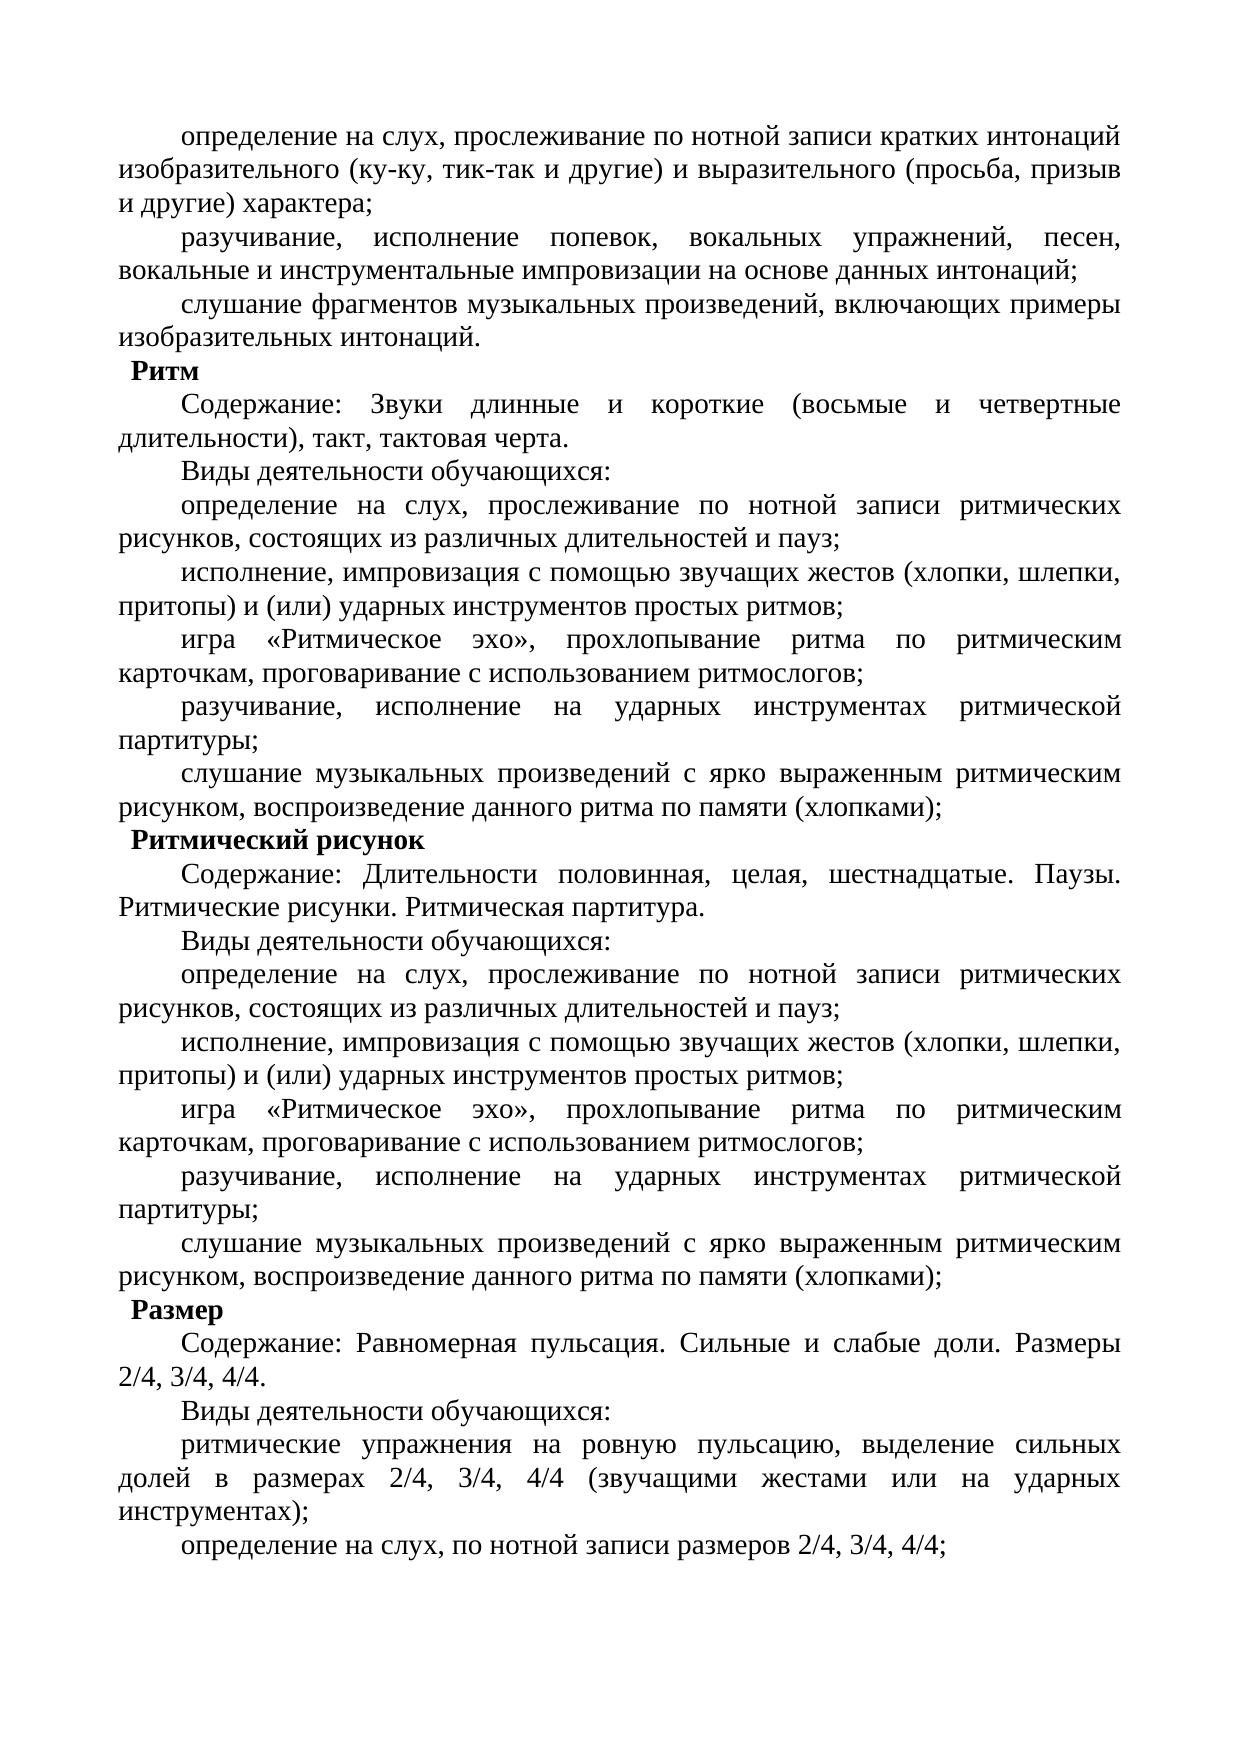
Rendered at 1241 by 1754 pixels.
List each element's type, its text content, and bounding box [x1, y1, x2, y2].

text слушание фрагментов музыкальных произведений, включающих примеры изобразительных интонаций. [118, 286, 1122, 353]
text Виды деятельности обучающихся: [118, 1393, 1122, 1426]
text определение на слух, прослеживание по нотной записи кратких интонаций изобразительного (ку-ку, тик-так и другие) и выразительного (просьба, призыв и другие) характера; [118, 118, 1122, 219]
text Ритм [131, 353, 1122, 386]
text игра «Ритмическое эхо», прохлопывание ритма по ритмическим карточкам, проговаривание с использованием ритмослогов; [118, 621, 1122, 688]
text Размер [131, 1292, 1122, 1326]
text определение на слух, по нотной записи размеров 2/4, 3/4, 4/4; [118, 1527, 1122, 1560]
text Ритмический рисунок [131, 822, 1122, 856]
text Виды деятельности обучающихся: [118, 923, 1122, 957]
text слушание музыкальных произведений с ярко выраженным ритмическим рисунком, воспроизведение данного ритма по памяти (хлопками); [118, 1225, 1122, 1292]
text исполнение, импровизация с помощью звучащих жестов (хлопки, шлепки, притопы) и (или) ударных инструментов простых ритмов; [118, 1024, 1122, 1091]
text Виды деятельности обучающихся: [118, 453, 1122, 487]
text исполнение, импровизация с помощью звучащих жестов (хлопки, шлепки, притопы) и (или) ударных инструментов простых ритмов; [118, 554, 1122, 621]
text игра «Ритмическое эхо», прохлопывание ритма по ритмическим карточкам, проговаривание с использованием ритмослогов; [118, 1091, 1122, 1158]
text слушание музыкальных произведений с ярко выраженным ритмическим рисунком, воспроизведение данного ритма по памяти (хлопками); [118, 755, 1122, 822]
text разучивание, исполнение попевок, вокальных упражнений, песен, вокальные и инструментальные импровизации на основе данных интонаций; [118, 219, 1122, 286]
text ритмические упражнения на ровную пульсацию, выделение сильных долей в размерах 2/4, 3/4, 4/4 (звучащими жестами или на ударных инструментах); [118, 1426, 1122, 1527]
text определение на слух, прослеживание по нотной записи ритмических рисунков, состоящих из различных длительностей и пауз; [118, 957, 1122, 1024]
text разучивание, исполнение на ударных инструментах ритмической партитуры; [118, 1158, 1122, 1225]
text Содержание: Равномерная пульсация. Сильные и слабые доли. Размеры 2/4, 3/4, 4/4. [118, 1326, 1122, 1393]
text определение на слух, прослеживание по нотной записи ритмических рисунков, состоящих из различных длительностей и пауз; [118, 487, 1122, 554]
text Содержание: Длительности половинная, целая, шестнадцатые. Паузы. Ритмические рисунки. Ритмическая партитура. [118, 856, 1122, 923]
text разучивание, исполнение на ударных инструментах ритмической партитуры; [118, 688, 1122, 755]
text Содержание: Звуки длинные и короткие (восьмые и четвертные длительности), такт, тактовая черта. [118, 386, 1122, 453]
